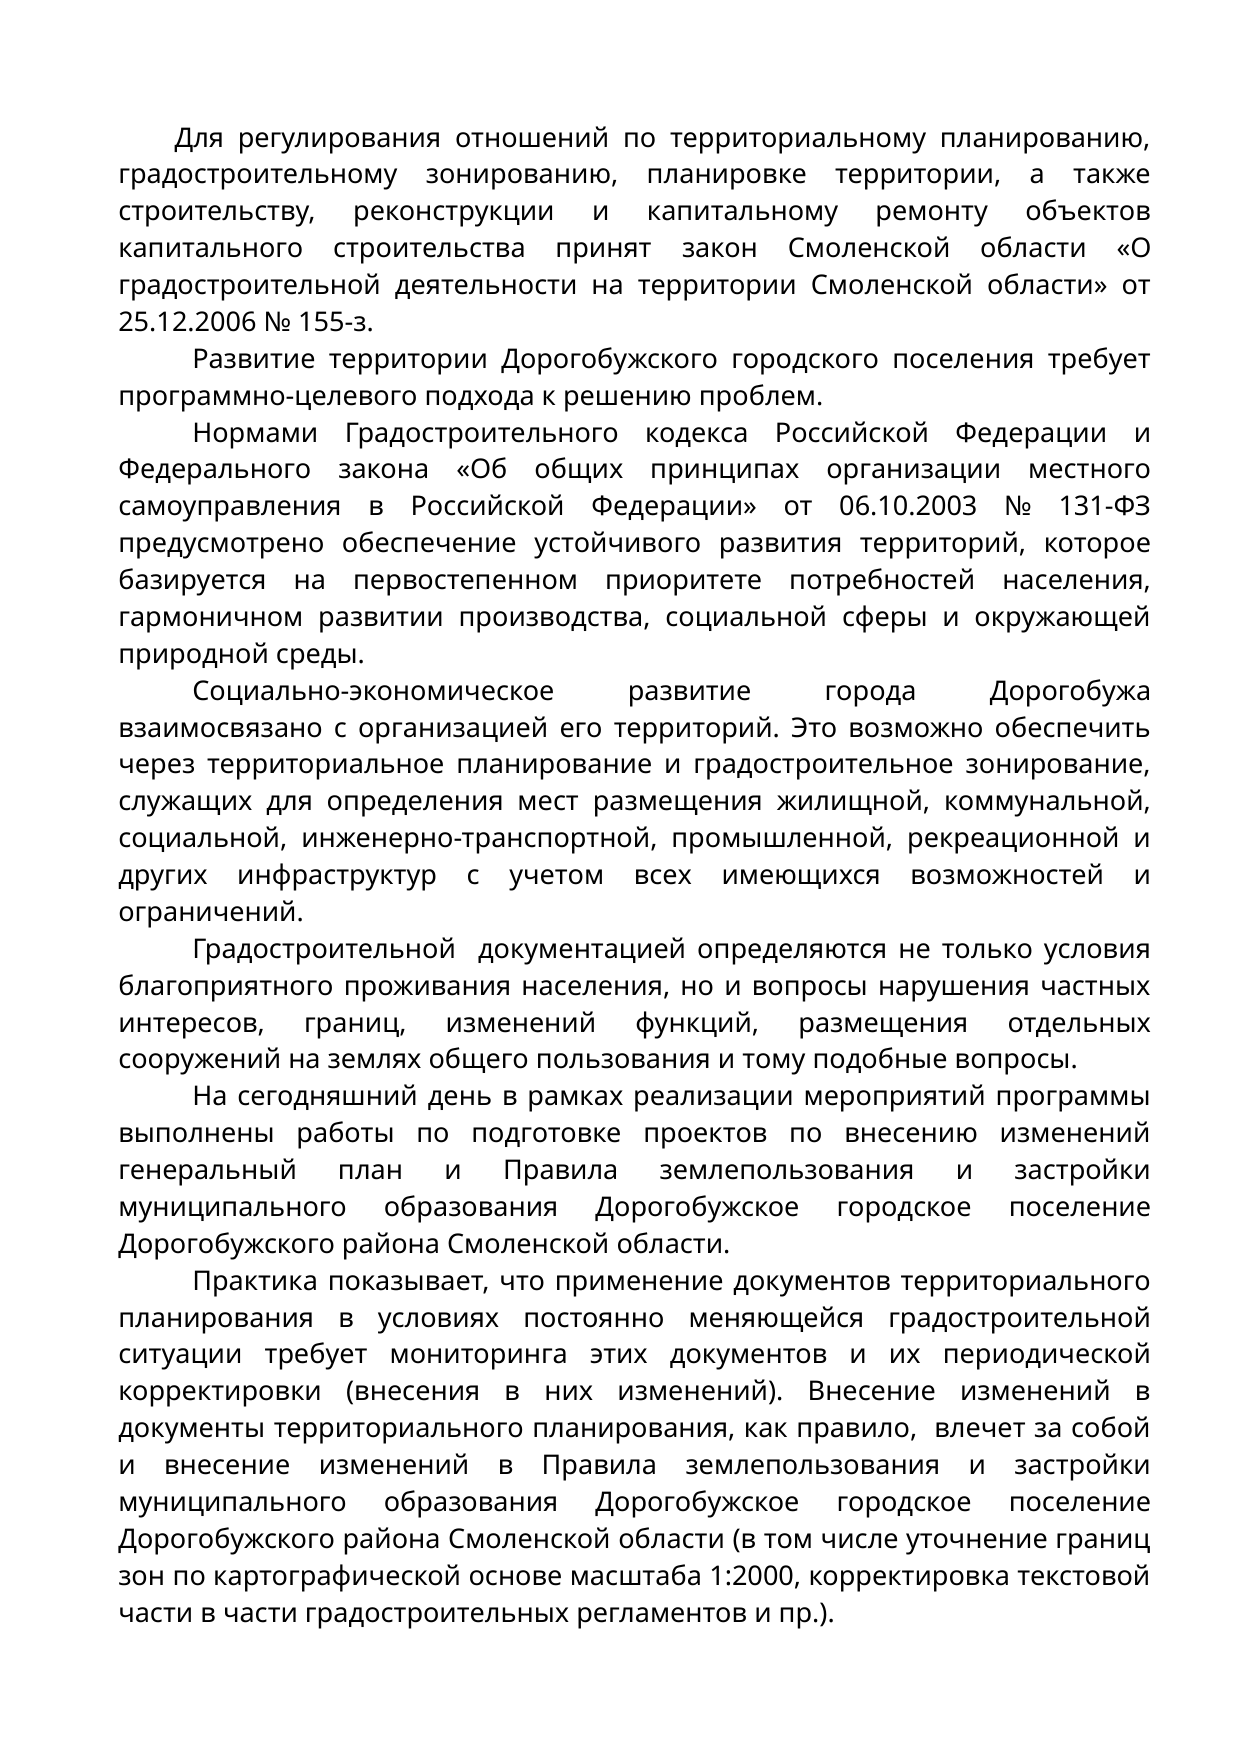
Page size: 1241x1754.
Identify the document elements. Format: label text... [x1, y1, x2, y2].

text Для регулирования отношений по территориальному планированию, градостроительному зонированию, планировке территории, а также строительству, реконструкции и капитальному ремонту объектов капитального строительства принят закон Смоленской области «О градостроительной деятельности на территории Смоленской области» от 25.12.2006 № 155-з. [118, 118, 1152, 339]
text Развитие территории Дорогобужского городского поселения требует программно-целевого подхода к решению проблем. [118, 339, 1152, 413]
text На сегодняшний день в рамках реализации мероприятий программы выполнены работы по подготовке проектов по внесению изменений генеральный план и Правила землепользования и застройки муниципального образования Дорогобужское городское поселение Дорогобужского района Смоленской области. [118, 1077, 1152, 1261]
text Практика показывает, что применение документов территориального планирования в условиях постоянно меняющейся градостроительной ситуации требует мониторинга этих документов и их периодической корректировки (внесения в них изменений). Внесение изменений в документы территориального планирования, как правило, влечет за собой и внесение изменений в Правила землепользования и застройки муниципального образования Дорогобужское городское поселение Дорогобужского района Смоленской области (в том числе уточнение границ зон по картографической основе масштаба 1:2000, корректировка текстовой части в части градостроительных регламентов и пр.). [118, 1261, 1152, 1630]
text Нормами Градостроительного кодекса Российской Федерации и Федерального закона «Об общих принципах организации местного самоуправления в Российской Федерации» от 06.10.2003 № 131-ФЗ предусмотрено обеспечение устойчивого развития территорий, которое базируется на первостепенном приоритете потребностей населения, гармоничном развитии производства, социальной сферы и окружающей природной среды. [118, 413, 1152, 671]
text Социально-экономическое развитие города Дорогобужа взаимосвязано с организацией его территорий. Это возможно обеспечить через территориальное планирование и градостроительное зонирование, служащих для определения мест размещения жилищной, коммунальной, социальной, инженерно-транспортной, промышленной, рекреационной и других инфраструктур с учетом всех имеющихся возможностей и ограничений. [118, 671, 1152, 929]
text Градостроительной документацией определяются не только условия благоприятного проживания населения, но и вопросы нарушения частных интересов, границ, изменений функций, размещения отдельных сооружений на землях общего пользования и тому подобные вопросы. [118, 929, 1152, 1077]
